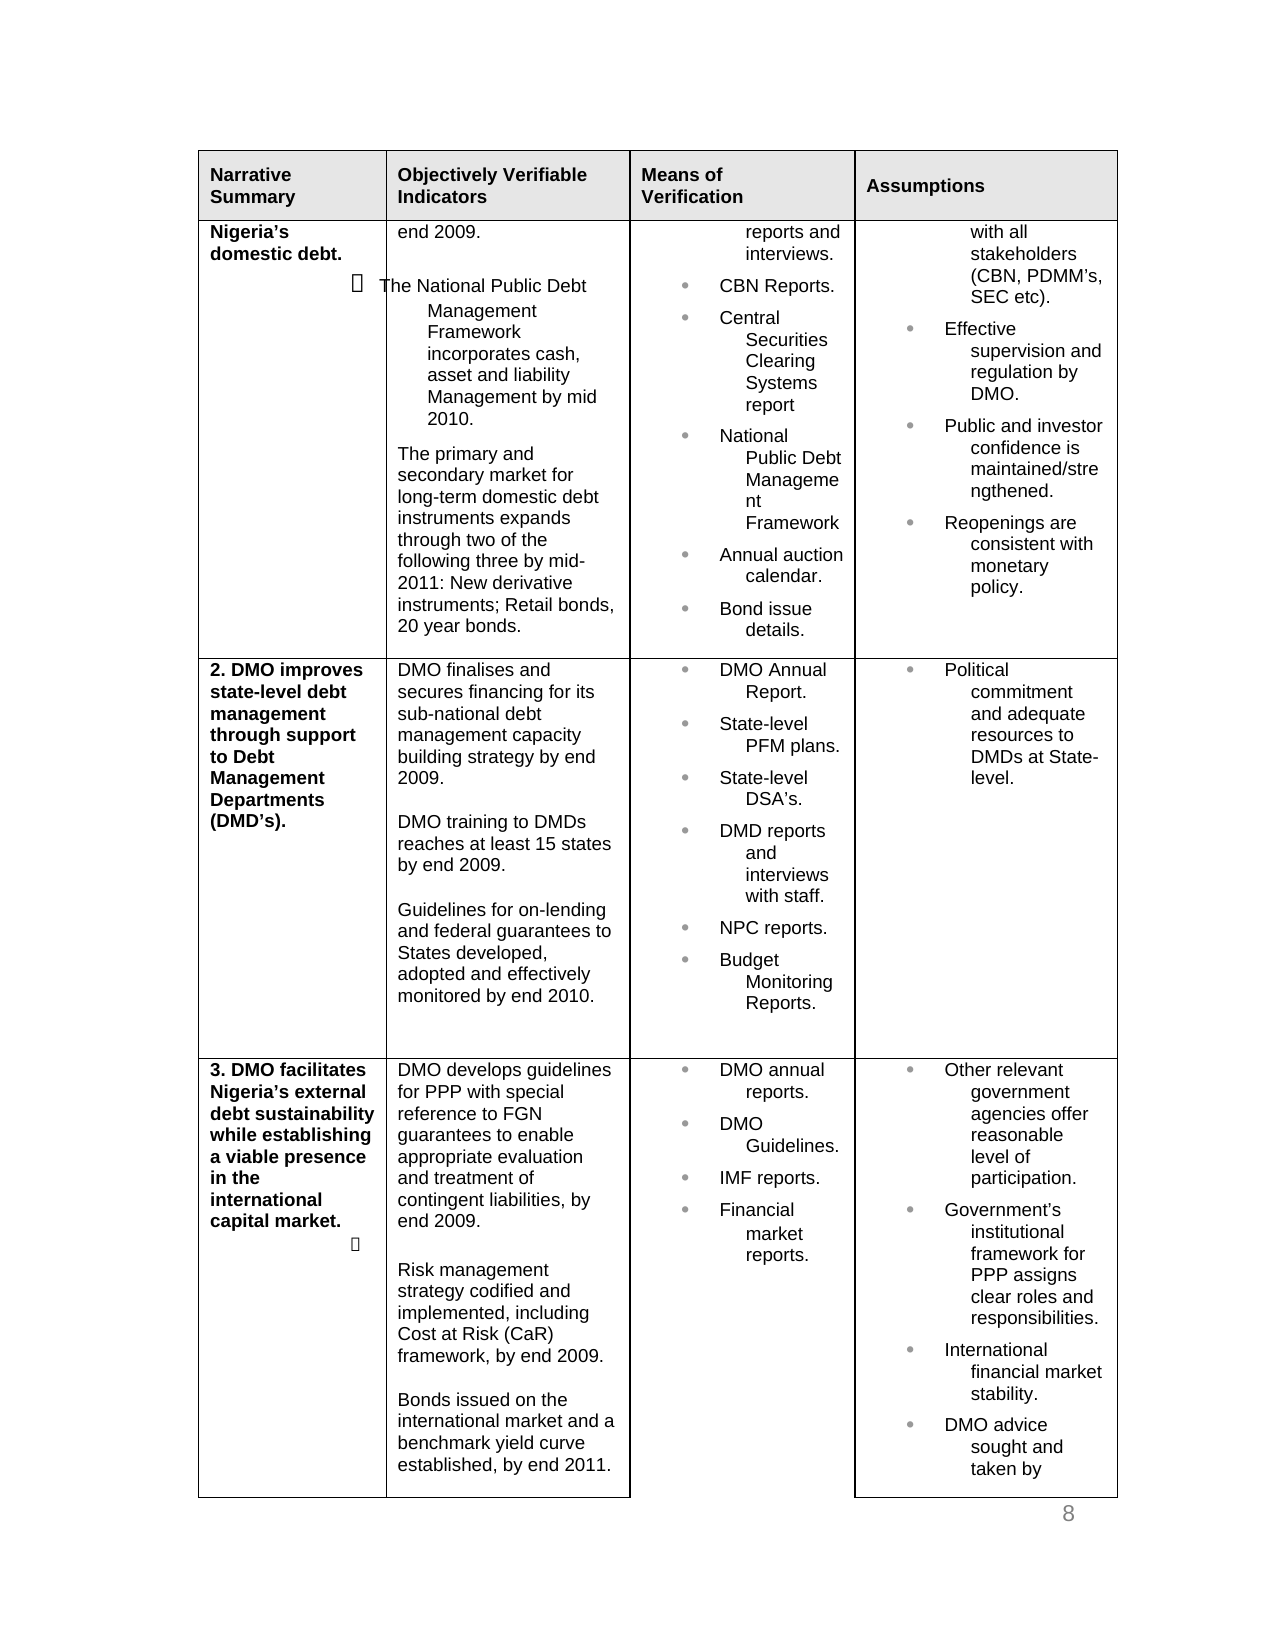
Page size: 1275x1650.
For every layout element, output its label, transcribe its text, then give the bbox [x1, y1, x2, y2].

table_cell DMO training to DMDs reaches at least 15 states by end 2009. [387, 810, 629, 897]
table_cell The primary and secondary market for long-term domestic debt instruments expands through two of the following three by mid-2011: New derivative instruments; Retail bonds, 20 year bonds. [387, 441, 629, 658]
table_cell DMO finalises and secures financing for its sub-national debt management capacity building strategy by end 2009. [387, 659, 629, 810]
table_cell DMO annual reports. DMO Guidelines. IMF reports. Financial market reports. [631, 1059, 854, 1497]
table_header Narrative Summary [199, 151, 386, 220]
table_cell DMO Annual Report. State-level PFM plans. State-level DSA’s. DMD reports and interviews with staff. NPC reports. Budget Monitoring Reports. [631, 659, 854, 1058]
table_cell 2. DMO improves state-level debt management through support to Debt Management Departments (DMD’s). [199, 659, 386, 1058]
table_cell DMO develops guidelines for PPP with special reference to FGN guarantees to enable appropriate evaluation and treatment of contingent liabilities, by end 2009. [387, 1059, 629, 1257]
table_cell DMO Reports. PDMM’s reports and interviews. CBN Reports. Central Securities Clearing Systems report National Public Debt Management Framework Annual auction calendar. Bond issue details. [631, 221, 854, 658]
table_cell 3. DMO facilitates Nigeria’s external debt sustainability while establishing a viable presence in the international capital market. [199, 1059, 386, 1497]
table_cell Guidelines for on-lending and federal guarantees to States developed, adopted and effectively monitored by end 2010. [387, 898, 629, 1058]
table_cell Political commitment and adequate resources to DMDs at State-level. [856, 659, 1117, 1058]
table_header Means of Verification [631, 151, 854, 220]
table_cell Bonds issued on the international market and a benchmark yield curve established, by end 2011. [387, 1388, 629, 1497]
table_cell Risk management strategy codified and implemented, including Cost at Risk (CaR) framework, by end 2009. [387, 1257, 629, 1388]
table_header Assumptions [856, 151, 1117, 220]
table_cell The National Public Debt Management Framework incorporates cash, asset and liability Management by mid 2010. [387, 265, 629, 441]
table_cell 1. DMO enables an effective market for Nigeria’s domestic debt. [199, 221, 386, 658]
table_cell Other relevant government agencies offer reasonable level of participation. Government’s institutional framework for PPP assigns clear roles and responsibilities. International financial market stability. DMO advice sought and taken by [856, 1059, 1117, 1497]
table_header Objectively Verifiable Indicators [387, 151, 629, 220]
table_cell end 2009. [387, 221, 629, 264]
table_cell with all stakeholders (CBN, PDMM’s, SEC etc). Effective supervision and regulation by DMO. Public and investor confidence is maintained/strengthened. Reopenings are consistent with monetary policy. [856, 221, 1117, 658]
